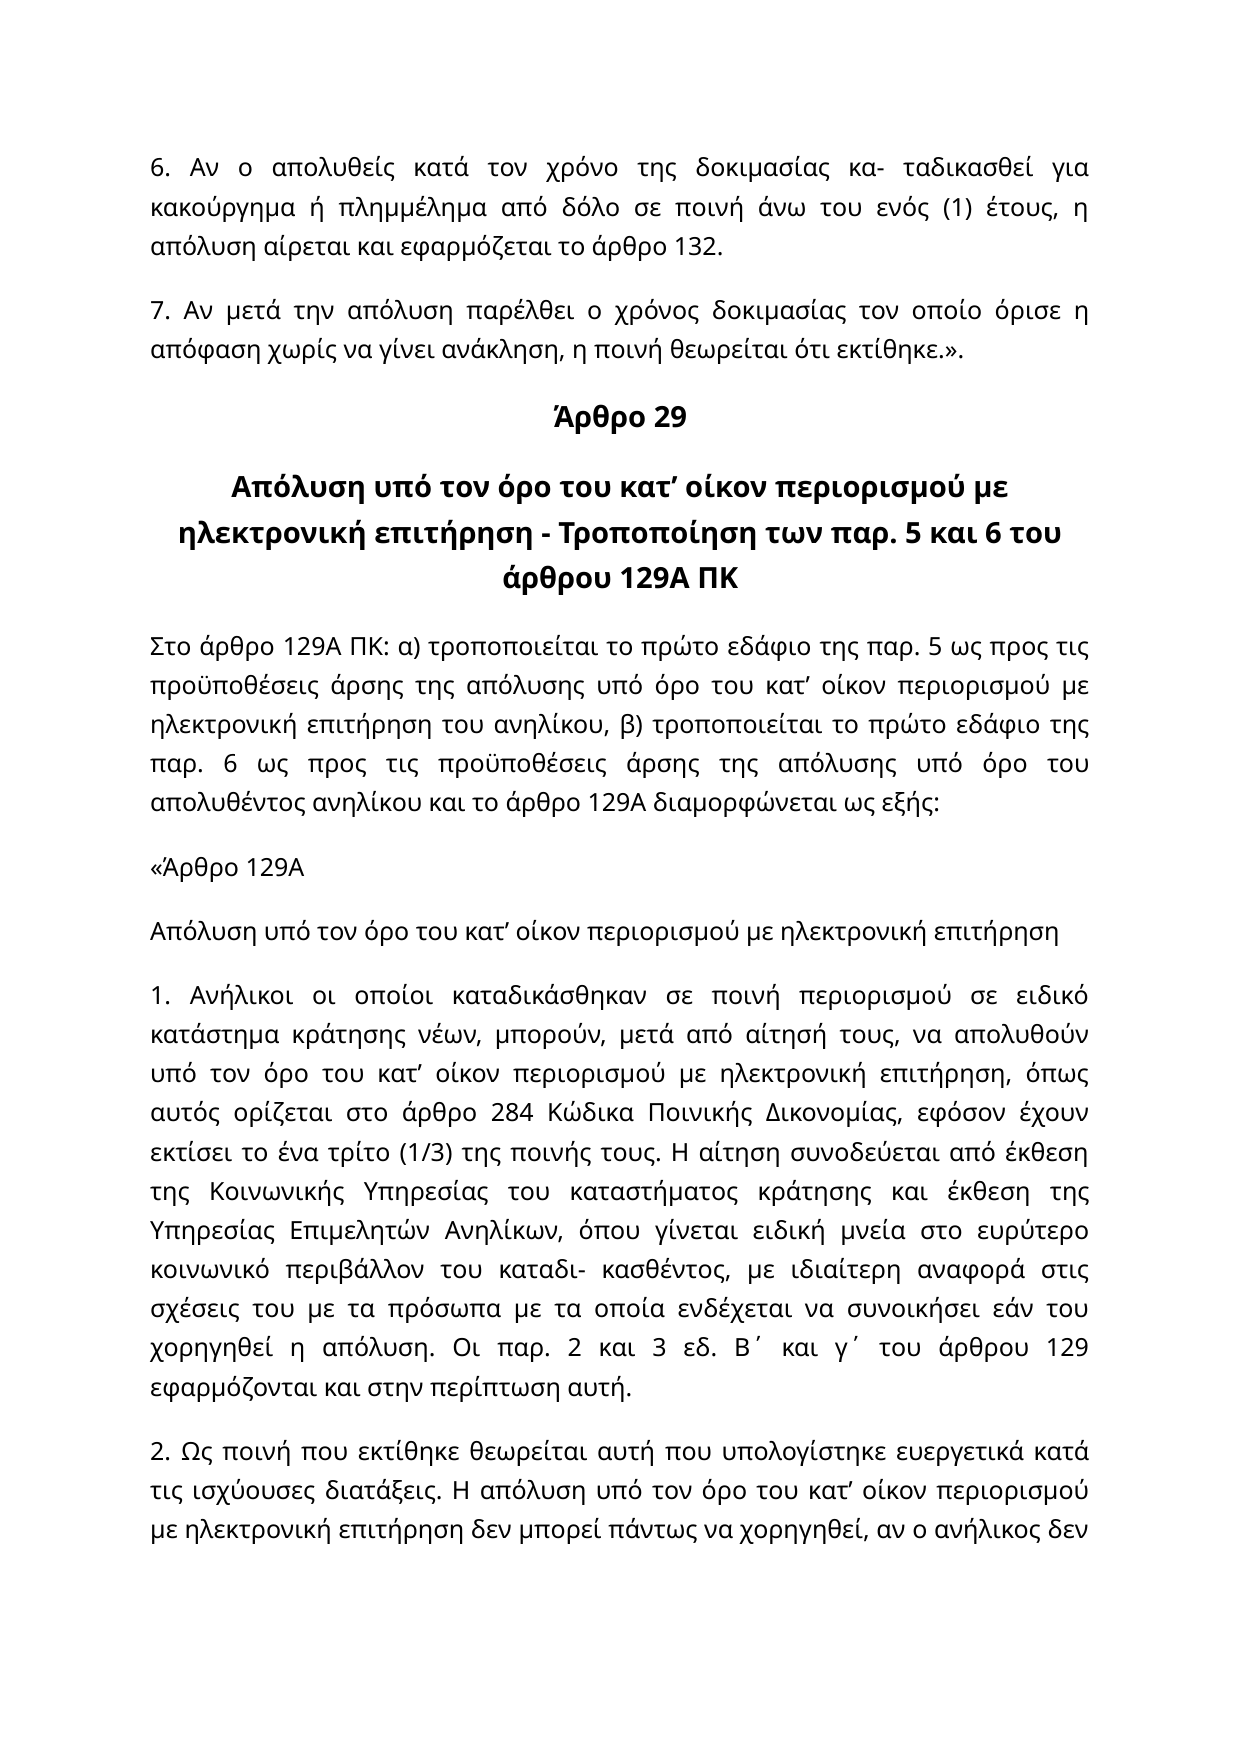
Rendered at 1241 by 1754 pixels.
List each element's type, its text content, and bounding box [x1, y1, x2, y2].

subtitle Απόλυση υπό τον όρο του κατ’ οίκον περιορισμού με ηλεκτρονική επιτήρηση - Τροποποίηση των παρ. 5 και 6 του άρθρου 129Α ΠΚ [150, 466, 1090, 597]
text Απόλυση υπό τον όρο του κατ’ οίκον περιορισμού με ηλεκτρονική επιτήρηση [150, 913, 1090, 947]
text 2. Ως ποινή που εκτίθηκε θεωρείται αυτή που υπολογίστηκε ευεργετικά κατά τις ισχύουσες διατάξεις. Η απόλυση υπό τον όρο του κατ’ οίκον περιορισμού με ηλεκτρονική επιτήρηση δεν μπορεί πάντως να χορηγηθεί, αν ο ανήλικος δεν [150, 1433, 1090, 1546]
text «Άρθρο 129Α [150, 849, 1090, 883]
text 1. Ανήλικοι οι οποίοι καταδικάσθηκαν σε ποινή περιορισμού σε ειδικό κατάστημα κράτησης νέων, μπορούν, μετά από αίτησή τους, να απολυθούν υπό τον όρο του κατ’ οίκον περιορισμού με ηλεκτρονική επιτήρηση, όπως αυτός ορίζεται στο άρθρο 284 Κώδικα Ποινικής Δικονομίας, εφόσον έχουν εκτίσει το ένα τρίτο (1/3) της ποινής τους. Η αίτηση συνοδεύεται από έκθεση της Κοινωνικής Υπηρεσίας του καταστήματος κράτησης και έκθεση της Υπηρεσίας Επιμελητών Ανηλίκων, όπου γίνεται ειδική μνεία στο ευρύτερο κοινωνικό περιβάλλον του καταδι- κασθέντος, με ιδιαίτερη αναφορά στις σχέσεις του με τα πρόσωπα με τα οποία ενδέχεται να συνοικήσει εάν του χορηγηθεί η απόλυση. Οι παρ. 2 και 3 εδ. Β΄ και γ΄ του άρθρου 129 εφαρμόζονται και στην περίπτωση αυτή. [150, 977, 1090, 1403]
text 6. Αν ο απολυθείς κατά τον χρόνο της δοκιμασίας κα- ταδικασθεί για κακούργημα ή πλημμέλημα από δόλο σε ποινή άνω του ενός (1) έτους, η απόλυση αίρεται και εφαρμόζεται το άρθρο 132. [150, 150, 1090, 262]
subtitle Άρθρο 29 [150, 396, 1090, 436]
text 7. Αν μετά την απόλυση παρέλθει ο χρόνος δοκιμασίας τον οποίο όρισε η απόφαση χωρίς να γίνει ανάκληση, η ποινή θεωρείται ότι εκτίθηκε.». [150, 292, 1090, 366]
text Στο άρθρο 129Α ΠΚ: α) τροποποιείται το πρώτο εδάφιο της παρ. 5 ως προς τις προϋποθέσεις άρσης της απόλυσης υπό όρο του κατ’ οίκον περιορισμού με ηλεκτρονική επιτήρηση του ανηλίκου, β) τροποποιείται το πρώτο εδάφιο της παρ. 6 ως προς τις προϋποθέσεις άρσης της απόλυσης υπό όρο του απολυθέντος ανηλίκου και το άρθρο 129Α διαμορφώνεται ως εξής: [150, 628, 1090, 819]
